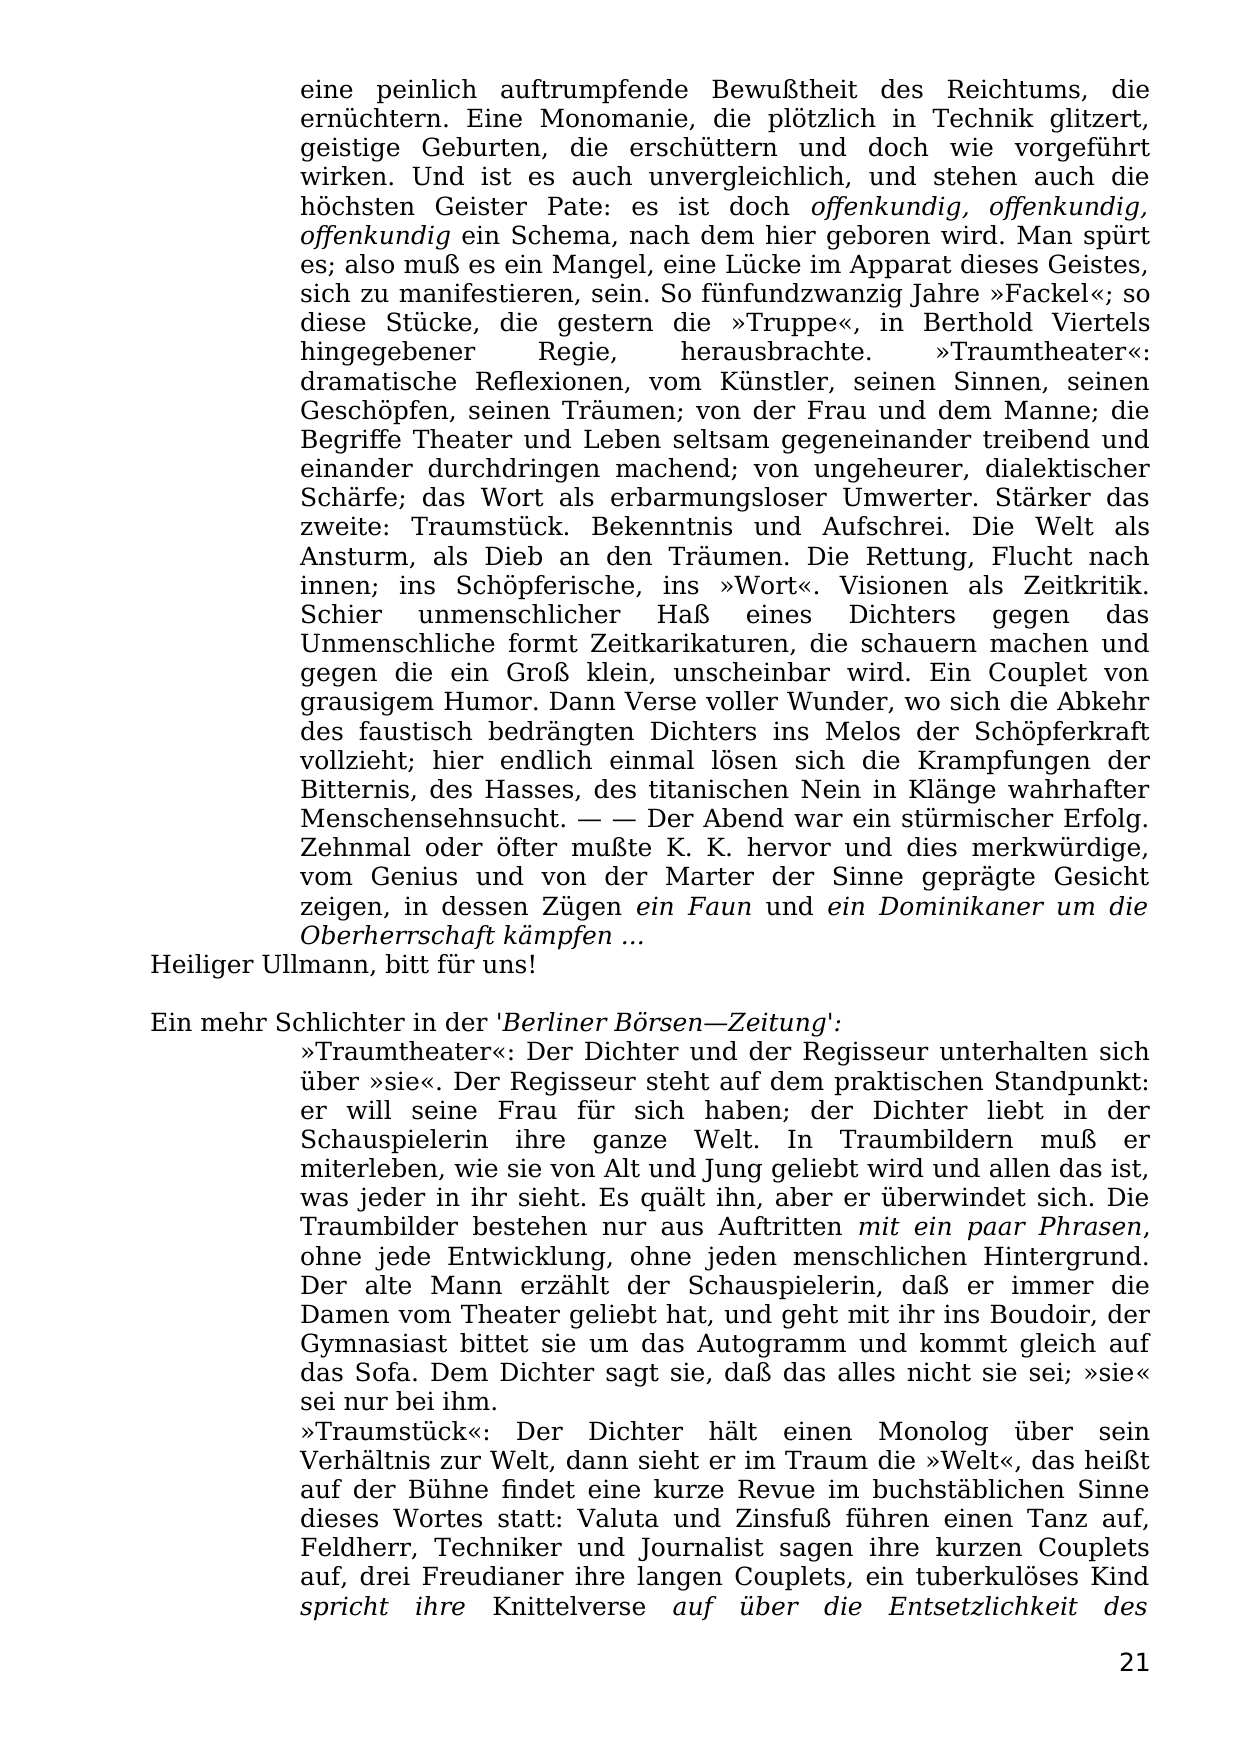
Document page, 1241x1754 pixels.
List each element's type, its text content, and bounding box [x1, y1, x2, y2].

text eine peinlich auftrumpfende Bewußtheit des Reichtums, die ernüchtern. Eine Monomanie, die plötzlich in Technik glitzert, geistige Geburten, die erschüttern und doch wie vorgeführt wirken. Und ist es auch unvergleichlich, und stehen auch die höchsten Geister Pate: es ist doch offenkundig, offenkundig, offenkundig ein Schema, nach dem hier geboren wird. Man spürt es; also muß es ein Mangel, eine Lücke im Apparat dieses Geistes, sich zu manifestieren, sein. So fünfundzwanzig Jahre »Fackel«; so diese Stücke, die gestern die »Truppe«, in Berthold Viertels hingegebener Regie, herausbrachte. »Traumtheater«: dramatische Reflexionen, vom Künstler, seinen Sinnen, seinen Geschöpfen, seinen Träumen; von der Frau und dem Manne; die Begriffe Theater und Leben seltsam gegeneinander treibend und einander durchdringen machend; von ungeheurer, dialektischer Schärfe; das Wort als erbarmungsloser Umwerter. Stärker das zweite: Traumstück. Bekenntnis und Aufschrei. Die Welt als Ansturm, als Dieb an den Träumen. Die Rettung, Flucht nach innen; ins Schöpferische, ins »Wort«. Visionen als Zeitkritik. Schier unmenschlicher Haß eines Dichters gegen das Unmenschliche formt Zeitkarikaturen, die schauern machen und gegen die ein Groß klein, unscheinbar wird. Ein Couplet von grausigem Humor. Dann Verse voller Wunder, wo sich die Abkehr des faustisch bedrängten Dichters ins Melos der Schöpferkraft vollzieht; hier endlich einmal lösen sich die Krampfungen der Bitternis, des Hasses, des titanischen Nein in Klänge wahrhafter Menschensehnsucht. — — Der Abend war ein stürmischer Erfolg. Zehnmal oder öfter mußte K. K. hervor und dies merkwürdige, vom Genius und von der Marter der Sinne geprägte Gesicht zeigen, in dessen Zügen ein Faun und ein Dominikaner um die Oberherrschaft kämpfen ... [300, 75, 1151, 950]
text »Traumstück«: Der Dichter hält einen Monolog über sein Verhältnis zur Welt, dann sieht er im Traum die »Welt«, das heißt auf der Bühne findet eine kurze Revue im buchstäblichen Sinne dieses Wortes statt: Valuta und Zinsfuß führen einen Tanz auf, Feldherr, Techniker und Journalist sagen ihre kurzen Couplets auf, drei Freudianer ihre langen Couplets, ein tuberkulöses Kind spricht ihre Knittelverse auf über die Entsetzlichkeit des [300, 1417, 1151, 1621]
text »Traumtheater«: Der Dichter und der Regisseur unterhalten sich über »sie«. Der Regisseur steht auf dem praktischen Standpunkt: er will seine Frau für sich haben; der Dichter liebt in der Schauspielerin ihre ganze Welt. In Traumbildern muß er miterleben, wie sie von Alt und Jung geliebt wird und allen das ist, was jeder in ihr sieht. Es quält ihn, aber er überwindet sich. Die Traumbilder bestehen nur aus Auftritten mit ein paar Phrasen, ohne jede Entwicklung, ohne jeden menschlichen Hintergrund. Der alte Mann erzählt der Schauspielerin, daß er immer die Damen vom Theater geliebt hat, und geht mit ihr ins Boudoir, der Gymnasiast bittet sie um das Autogramm und kommt gleich auf das Sofa. Dem Dichter sagt sie, daß das alles nicht sie sei; »sie« sei nur bei ihm. [300, 1037, 1151, 1417]
text Ein mehr Schlichter in der 'Berliner Börsen—Zeitung': [150, 1008, 1151, 1037]
text Heiliger Ullmann, bitt für uns! [150, 950, 1151, 979]
